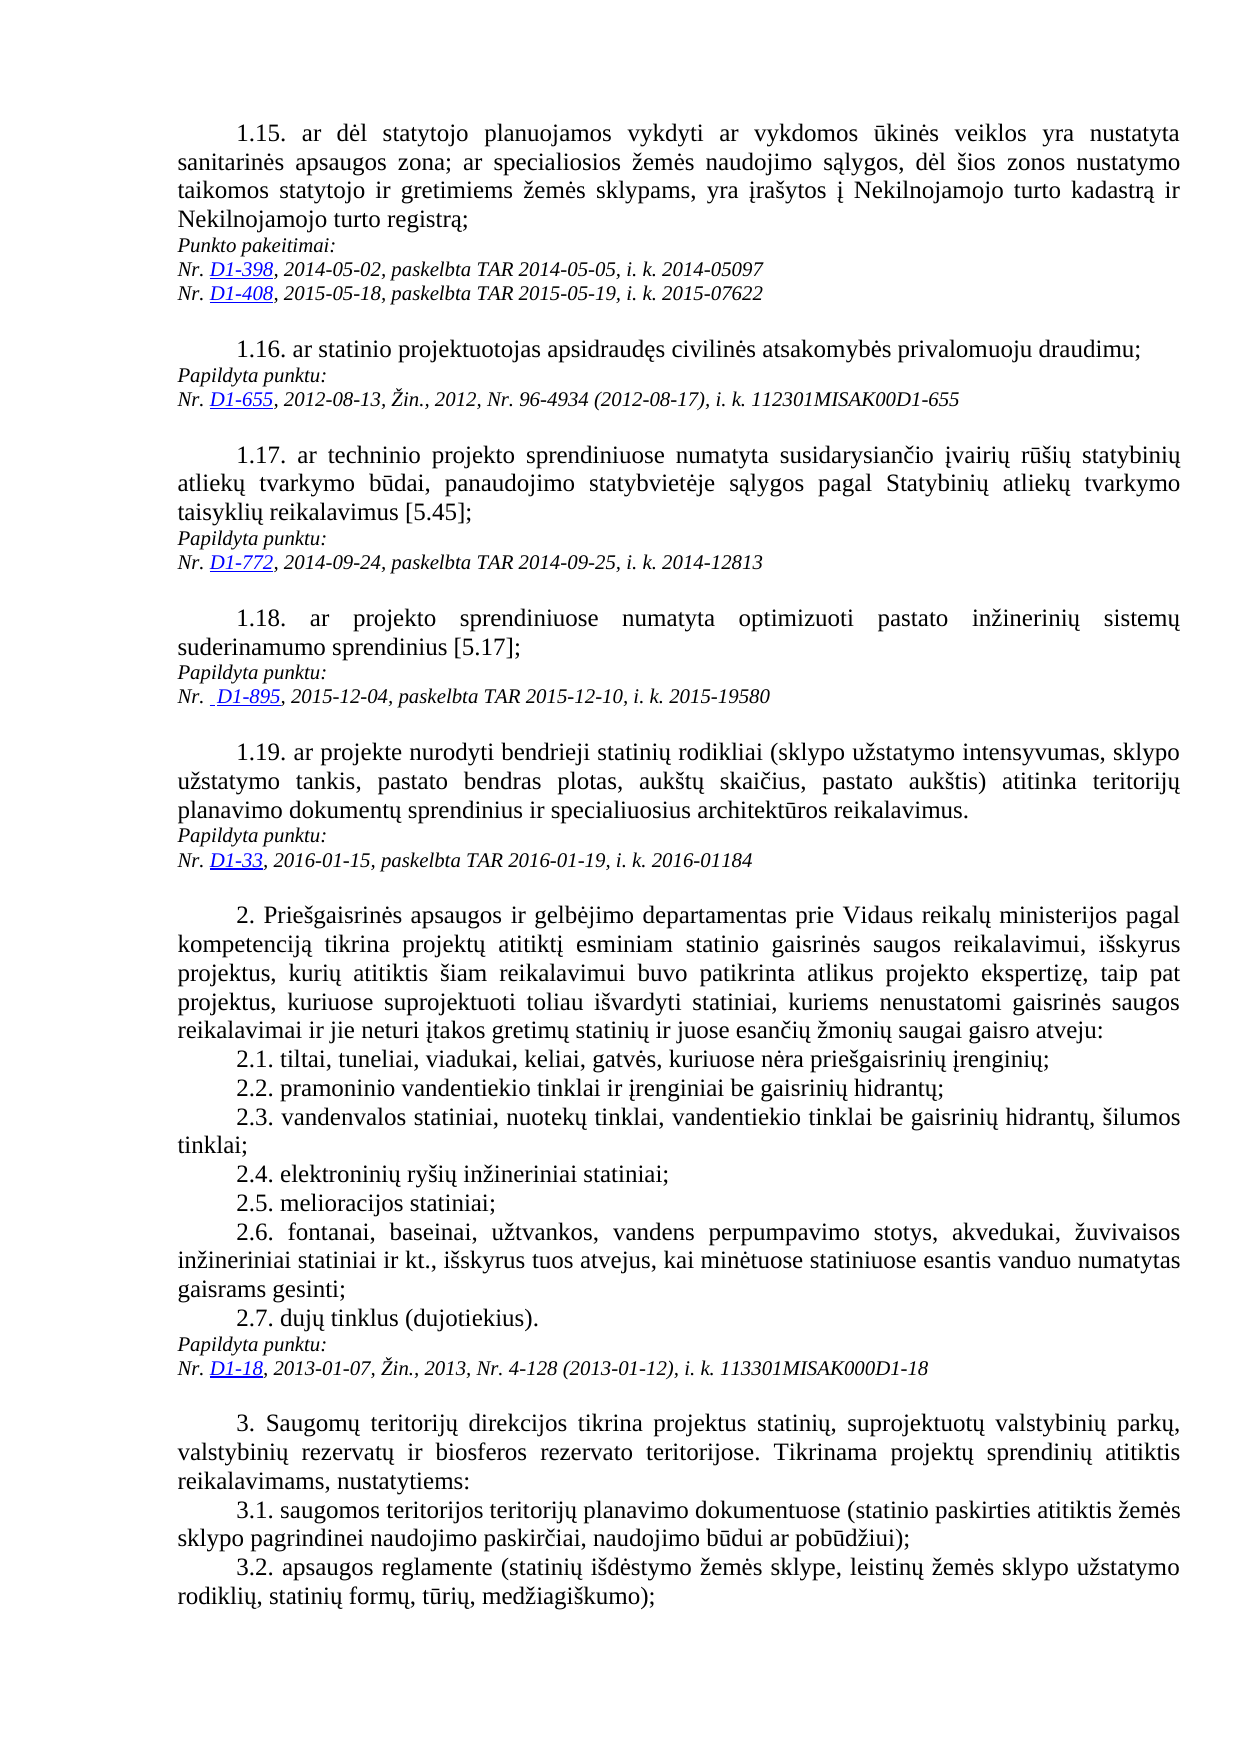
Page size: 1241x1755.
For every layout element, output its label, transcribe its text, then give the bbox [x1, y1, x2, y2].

text Papildyta punktu: [177, 823, 1181, 847]
text 3.2. apsaugos reglamente (statinių išdėstymo žemės sklype, leistinų žemės sklypo užstatymo rodiklių, statinių formų, tūrių, medžiagiškumo); [177, 1552, 1181, 1610]
text 3. Saugomų teritorijų direkcijos tikrina projektus statinių, suprojektuotų valstybinių parkų, valstybinių rezervatų ir biosferos rezervato teritorijose. Tikrinama projektų sprendinių atitiktis reikalavimams, nustatytiems: [177, 1408, 1181, 1495]
text Nr. D1-18, 2013-01-07, Žin., 2013, Nr. 4-128 (2013-01-12), i. k. 113301MISAK000D1-18 [177, 1356, 1181, 1380]
text Papildyta punktu: [177, 526, 1181, 550]
text Papildyta punktu: [177, 1332, 1181, 1356]
text Nr. D1-895, 2015-12-04, paskelbta TAR 2015-12-10, i. k. 2015-19580 [177, 684, 1181, 708]
text 1.16. ar statinio projektuotojas apsidraudęs civilinės atsakomybės privalomuoju draudimu; [177, 334, 1181, 363]
text 2. Priešgaisrinės apsaugos ir gelbėjimo departamentas prie Vidaus reikalų ministerijos pagal kompetenciją tikrina projektų atitiktį esminiam statinio gaisrinės saugos reikalavimui, išskyrus projektus, kurių atitiktis šiam reikalavimui buvo patikrinta atlikus projekto ekspertizę, taip pat projektus, kuriuose suprojektuoti toliau išvardyti statiniai, kuriems nenustatomi gaisrinės saugos reikalavimai ir jie neturi įtakos gretimų statinių ir juose esančių žmonių saugai gaisro atveju: [177, 900, 1181, 1044]
text Papildyta punktu: [177, 660, 1181, 684]
text Punkto pakeitimai: [177, 233, 1181, 257]
text Papildyta punktu: [177, 363, 1181, 387]
text Nr. D1-33, 2016-01-15, paskelbta TAR 2016-01-19, i. k. 2016-01184 [177, 847, 1181, 872]
text Nr. D1-655, 2012-08-13, Žin., 2012, Nr. 96-4934 (2012-08-17), i. k. 112301MISAK00D1-655 [177, 387, 1181, 411]
text Nr. D1-408, 2015-05-18, paskelbta TAR 2015-05-19, i. k. 2015-07622 [177, 281, 1181, 305]
text 2.4. elektroninių ryšių inžineriniai statiniai; [177, 1159, 1181, 1188]
text 2.1. tiltai, tuneliai, viadukai, keliai, gatvės, kuriuose nėra priešgaisrinių įrenginių; [177, 1044, 1181, 1073]
text 3.1. saugomos teritorijos teritorijų planavimo dokumentuose (statinio paskirties atitiktis žemės sklypo pagrindinei naudojimo paskirčiai, naudojimo būdui ar pobūdžiui); [177, 1495, 1181, 1552]
text 2.6. fontanai, baseinai, užtvankos, vandens perpumpavimo stotys, akvedukai, žuvivaisos inžineriniai statiniai ir kt., išskyrus tuos atvejus, kai minėtuose statiniuose esantis vanduo numatytas gaisrams gesinti; [177, 1217, 1181, 1303]
text 2.5. melioracijos statiniai; [177, 1188, 1181, 1217]
text 2.7. dujų tinklus (dujotiekius). [177, 1303, 1181, 1332]
text 1.15. ar dėl statytojo planuojamos vykdyti ar vykdomos ūkinės veiklos yra nustatyta sanitarinės apsaugos zona; ar specialiosios žemės naudojimo sąlygos, dėl šios zonos nustatymo taikomos statytojo ir gretimiems žemės sklypams, yra įrašytos į Nekilnojamojo turto kadastrą ir Nekilnojamojo turto registrą; [177, 118, 1181, 233]
text Nr. D1-398, 2014-05-02, paskelbta TAR 2014-05-05, i. k. 2014-05097 [177, 257, 1181, 281]
text Nr. D1-772, 2014-09-24, paskelbta TAR 2014-09-25, i. k. 2014-12813 [177, 550, 1181, 574]
text 1.19. ar projekte nurodyti bendrieji statinių rodikliai (sklypo užstatymo intensyvumas, sklypo užstatymo tankis, pastato bendras plotas, aukštų skaičius, pastato aukštis) atitinka teritorijų planavimo dokumentų sprendinius ir specialiuosius architektūros reikalavimus. [177, 737, 1181, 823]
text 2.2. pramoninio vandentiekio tinklai ir įrenginiai be gaisrinių hidrantų; [177, 1073, 1181, 1102]
text 1.18. ar projekto sprendiniuose numatyta optimizuoti pastato inžinerinių sistemų suderinamumo sprendinius [5.17]; [177, 603, 1181, 660]
text 2.3. vandenvalos statiniai, nuotekų tinklai, vandentiekio tinklai be gaisrinių hidrantų, šilumos tinklai; [177, 1102, 1181, 1159]
text 1.17. ar techninio projekto sprendiniuose numatyta susidarysiančio įvairių rūšių statybinių atliekų tvarkymo būdai, panaudojimo statybvietėje sąlygos pagal Statybinių atliekų tvarkymo taisyklių reikalavimus [5.45]; [177, 440, 1181, 526]
